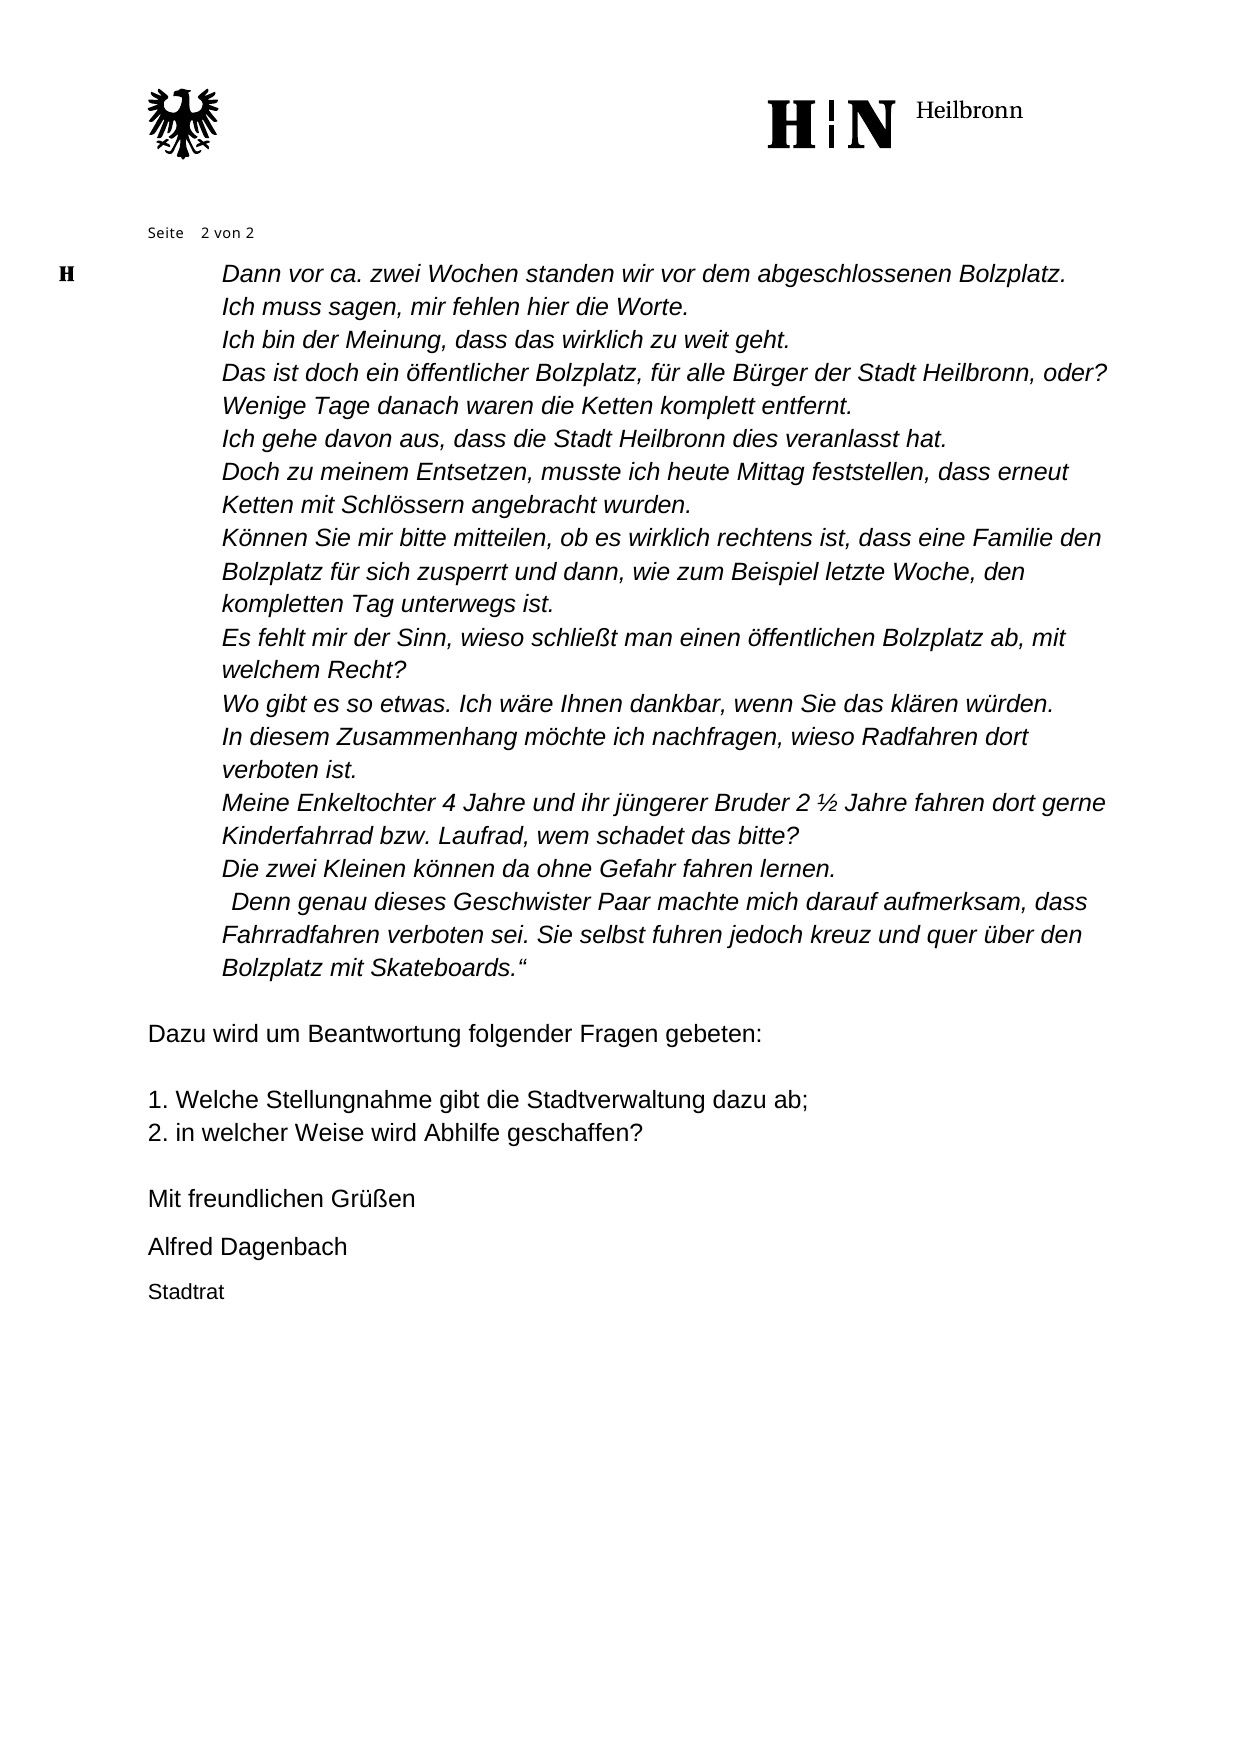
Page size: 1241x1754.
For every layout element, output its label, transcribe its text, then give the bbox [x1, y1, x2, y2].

text Ich bin der Meinung, dass das wirklich zu weit geht. [222, 325, 1122, 354]
text Wo gibt es so etwas. Ich wäre Ihnen dankbar, wenn Sie das klären würden. [222, 688, 1122, 717]
text Alfred Dagenbach [148, 1231, 1122, 1260]
text 2. in welcher Weise wird Abhilfe geschaffen? [148, 1118, 1122, 1147]
text Doch zu meinem Entsetzen, musste ich heute Mittag feststellen, dass erneut Ketten mit Schlössern angebracht wurden. [222, 457, 1122, 519]
text Dann vor ca. zwei Wochen standen wir vor dem abgeschlossenen Bolzplatz. [222, 259, 1122, 288]
text Dazu wird um Beantwortung folgender Fragen gebeten: [148, 1019, 1122, 1047]
text Meine Enkeltochter 4 Jahre und ihr jüngerer Bruder 2 ½ Jahre fahren dort gerne Kinderfahrrad bzw. Laufrad, wem schadet das bitte? [222, 788, 1122, 849]
text 1. Welche Stellungnahme gibt die Stadtverwaltung dazu ab; [148, 1085, 1122, 1113]
text Ich muss sagen, mir fehlen hier die Worte. [222, 292, 1122, 321]
text Es fehlt mir der Sinn, wieso schließt man einen öffentlichen Bolzplatz ab, mit welchem Recht? [222, 622, 1122, 684]
text Mit freundlichen Grüßen [148, 1184, 1122, 1213]
text Wenige Tage danach waren die Ketten komplett entfernt. [222, 391, 1122, 420]
text Das ist doch ein öffentlicher Bolzplatz, für alle Bürger der Stadt Heilbronn, oder? [222, 358, 1122, 387]
text Die zwei Kleinen können da ohne Gefahr fahren lernen. [222, 854, 1122, 882]
text Denn genau dieses Geschwister Paar machte mich darauf aufmerksam, dass Fahrradfahren verboten sei. Sie selbst fuhren jedoch kreuz und quer über den Bolzplatz mit Skateboards.“ [222, 887, 1122, 981]
text In diesem Zusammenhang möchte ich nachfragen, wieso Radfahren dort verboten ist. [222, 722, 1122, 783]
text Stadtrat [148, 1279, 1122, 1304]
text Können Sie mir bitte mitteilen, ob es wirklich rechtens ist, dass eine Familie den Bolzplatz für sich zusperrt und dann, wie zum Beispiel letzte Woche, den kompletten Tag unterwegs ist. [222, 523, 1122, 618]
text Ich gehe davon aus, dass die Stadt Heilbronn dies veranlasst hat. [222, 424, 1122, 453]
